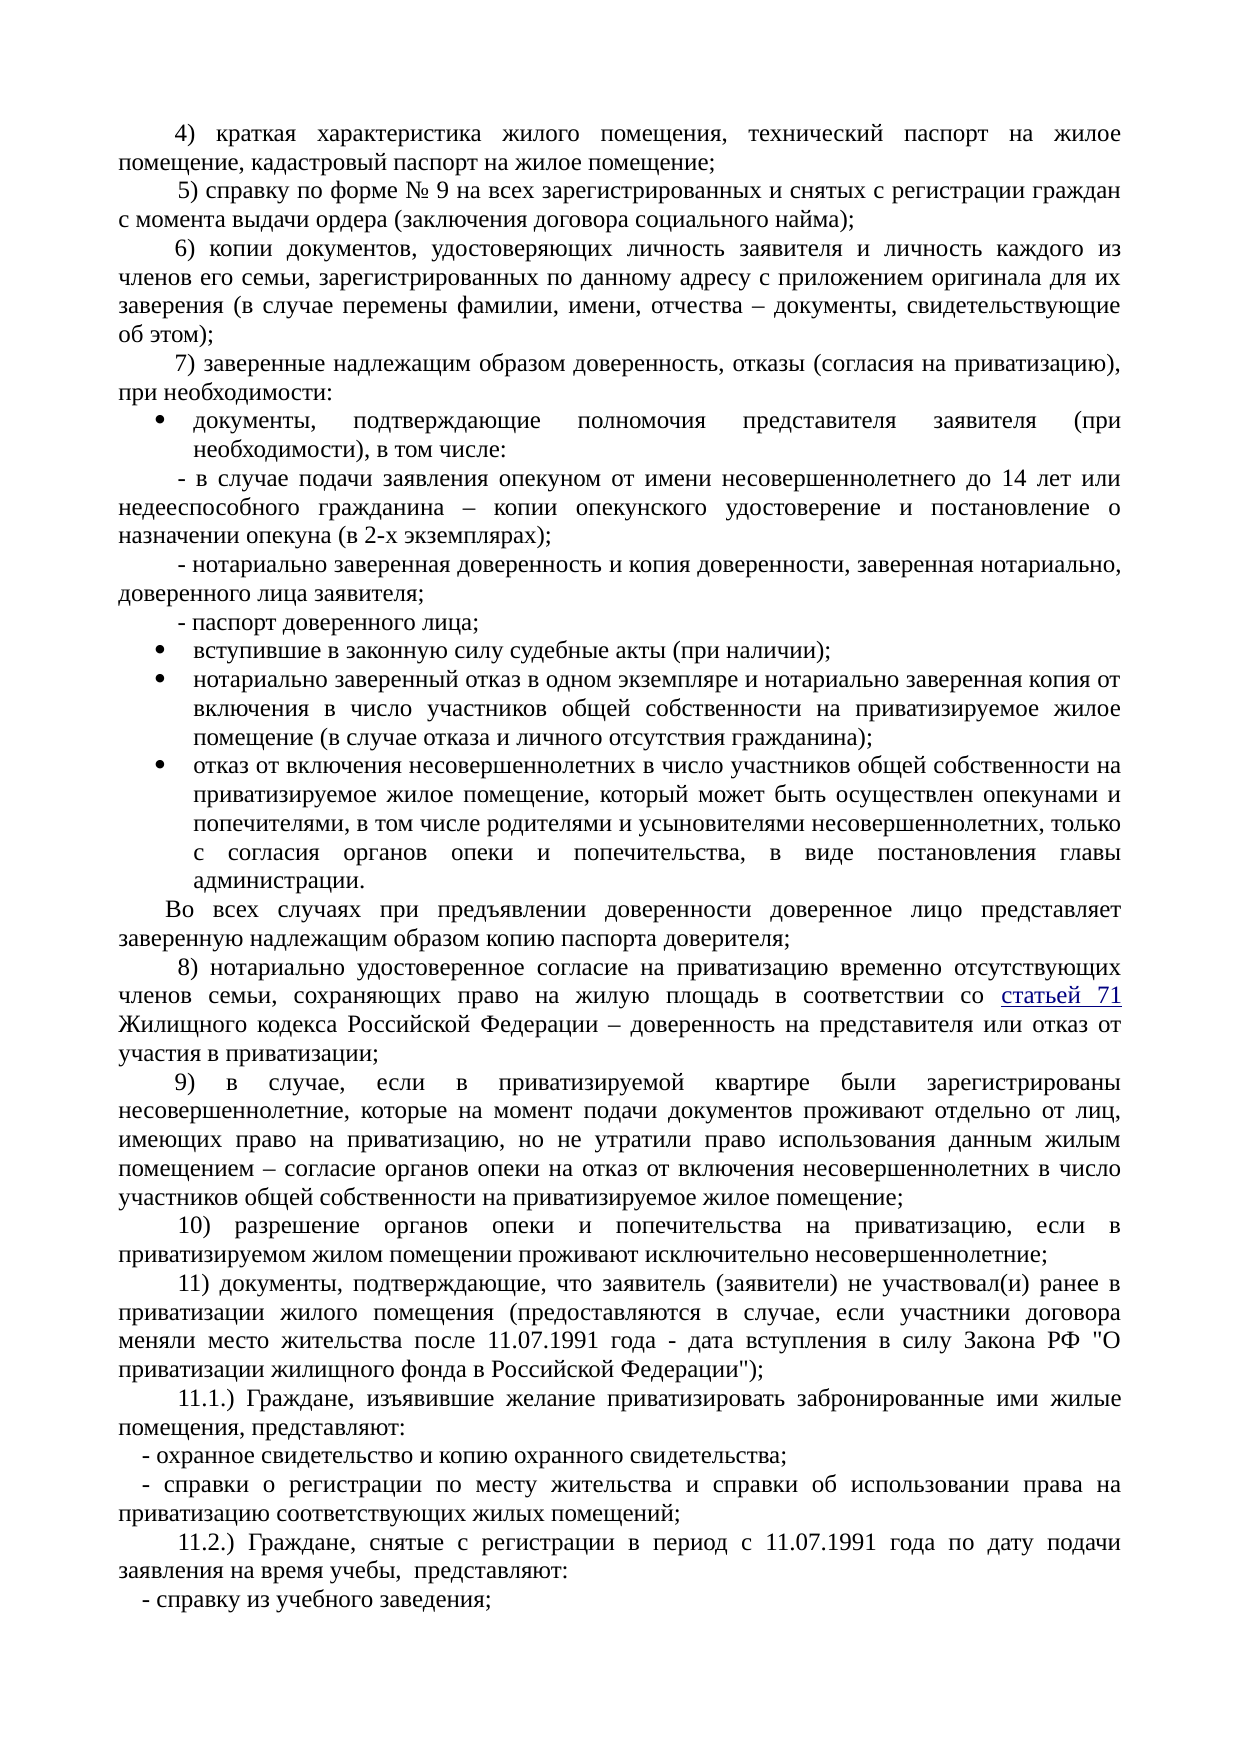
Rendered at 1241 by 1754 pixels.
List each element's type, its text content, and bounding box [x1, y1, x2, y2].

text 11.2.) Граждане, снятые с регистрации в период с 11.07.1991 года по дату подачи заявления на время учебы, представляют: [118, 1527, 1122, 1584]
text 4) краткая характеристика жилого помещения, технический паспорт на жилое помещение, кадастровый паспорт на жилое помещение; [118, 118, 1122, 176]
list вступившие в законную силу судебные акты (при наличии); [156, 636, 1122, 664]
text 5) справку по форме № 9 на всех зарегистрированных и снятых с регистрации граждан с момента выдачи ордера (заключения договора социального найма); [118, 176, 1122, 233]
list нотариально заверенный отказ в одном экземпляре и нотариально заверенная копия от включения в число участников общей собственности на приватизируемое жилое помещение (в случае отказа и личного отсутствия гражданина); [156, 664, 1122, 751]
text - в случае подачи заявления опекуном от имени несовершеннолетнего до 14 лет или недееспособного гражданина – копии опекунского удостоверение и постановление о назначении опекуна (в 2-х экземплярах); [118, 463, 1122, 549]
text - охранное свидетельство и копию охранного свидетельства; [118, 1441, 1122, 1469]
text 9) в случае, если в приватизируемой квартире были зарегистрированы несовершеннолетние, которые на момент подачи документов проживают отдельно от лиц, имеющих право на приватизацию, но не утратили право использования данным жилым помещением – согласие органов опеки на отказ от включения несовершеннолетних в число участников общей собственности на приватизируемое жилое помещение; [118, 1067, 1122, 1211]
text 11.1.) Граждане, изъявившие желание приватизировать забронированные ими жилые помещения, представляют: [118, 1383, 1122, 1441]
text - справки о регистрации по месту жительства и справки об использовании права на приватизацию соответствующих жилых помещений; [118, 1469, 1122, 1527]
text 6) копии документов, удостоверяющих личность заявителя и личность каждого из членов его семьи, зарегистрированных по данному адресу с приложением оригинала для их заверения (в случае перемены фамилии, имени, отчества – документы, свидетельствующие об этом); [118, 233, 1122, 348]
text 11) документы, подтверждающие, что заявитель (заявители) не участвовал(и) ранее в приватизации жилого помещения (предоставляются в случае, если участники договора меняли место жительства после 11.07.1991 года - дата вступления в силу Закона РФ "О приватизации жилищного фонда в Российской Федерации"); [118, 1268, 1122, 1383]
text 10) разрешение органов опеки и попечительства на приватизацию, если в приватизируемом жилом помещении проживают исключительно несовершеннолетние; [118, 1211, 1122, 1268]
text - нотариально заверенная доверенность и копия доверенности, заверенная нотариально, доверенного лица заявителя; [118, 549, 1122, 607]
text 7) заверенные надлежащим образом доверенность, отказы (согласия на приватизацию), при необходимости: [118, 348, 1122, 406]
text - справку из учебного заведения; [118, 1584, 1122, 1613]
list документы, подтверждающие полномочия представителя заявителя (при необходимости), в том числе: [156, 406, 1122, 463]
list отказ от включения несовершеннолетних в число участников общей собственности на приватизируемое жилое помещение, который может быть осуществлен опекунами и попечителями, в том числе родителями и усыновителями несовершеннолетних, только с согласия органов опеки и попечительства, в виде постановления главы администрации. [156, 751, 1122, 894]
text - паспорт доверенного лица; [118, 607, 1122, 636]
text Во всех случаях при предъявлении доверенности доверенное лицо представляет заверенную надлежащим образом копию паспорта доверителя; [118, 894, 1122, 952]
text 8) нотариально удостоверенное согласие на приватизацию временно отсутствующих членов семьи, сохраняющих право на жилую площадь в соответствии со статьей 71 Жилищного кодекса Российской Федерации – доверенность на представителя или отказ от участия в приватизации; [118, 952, 1122, 1067]
